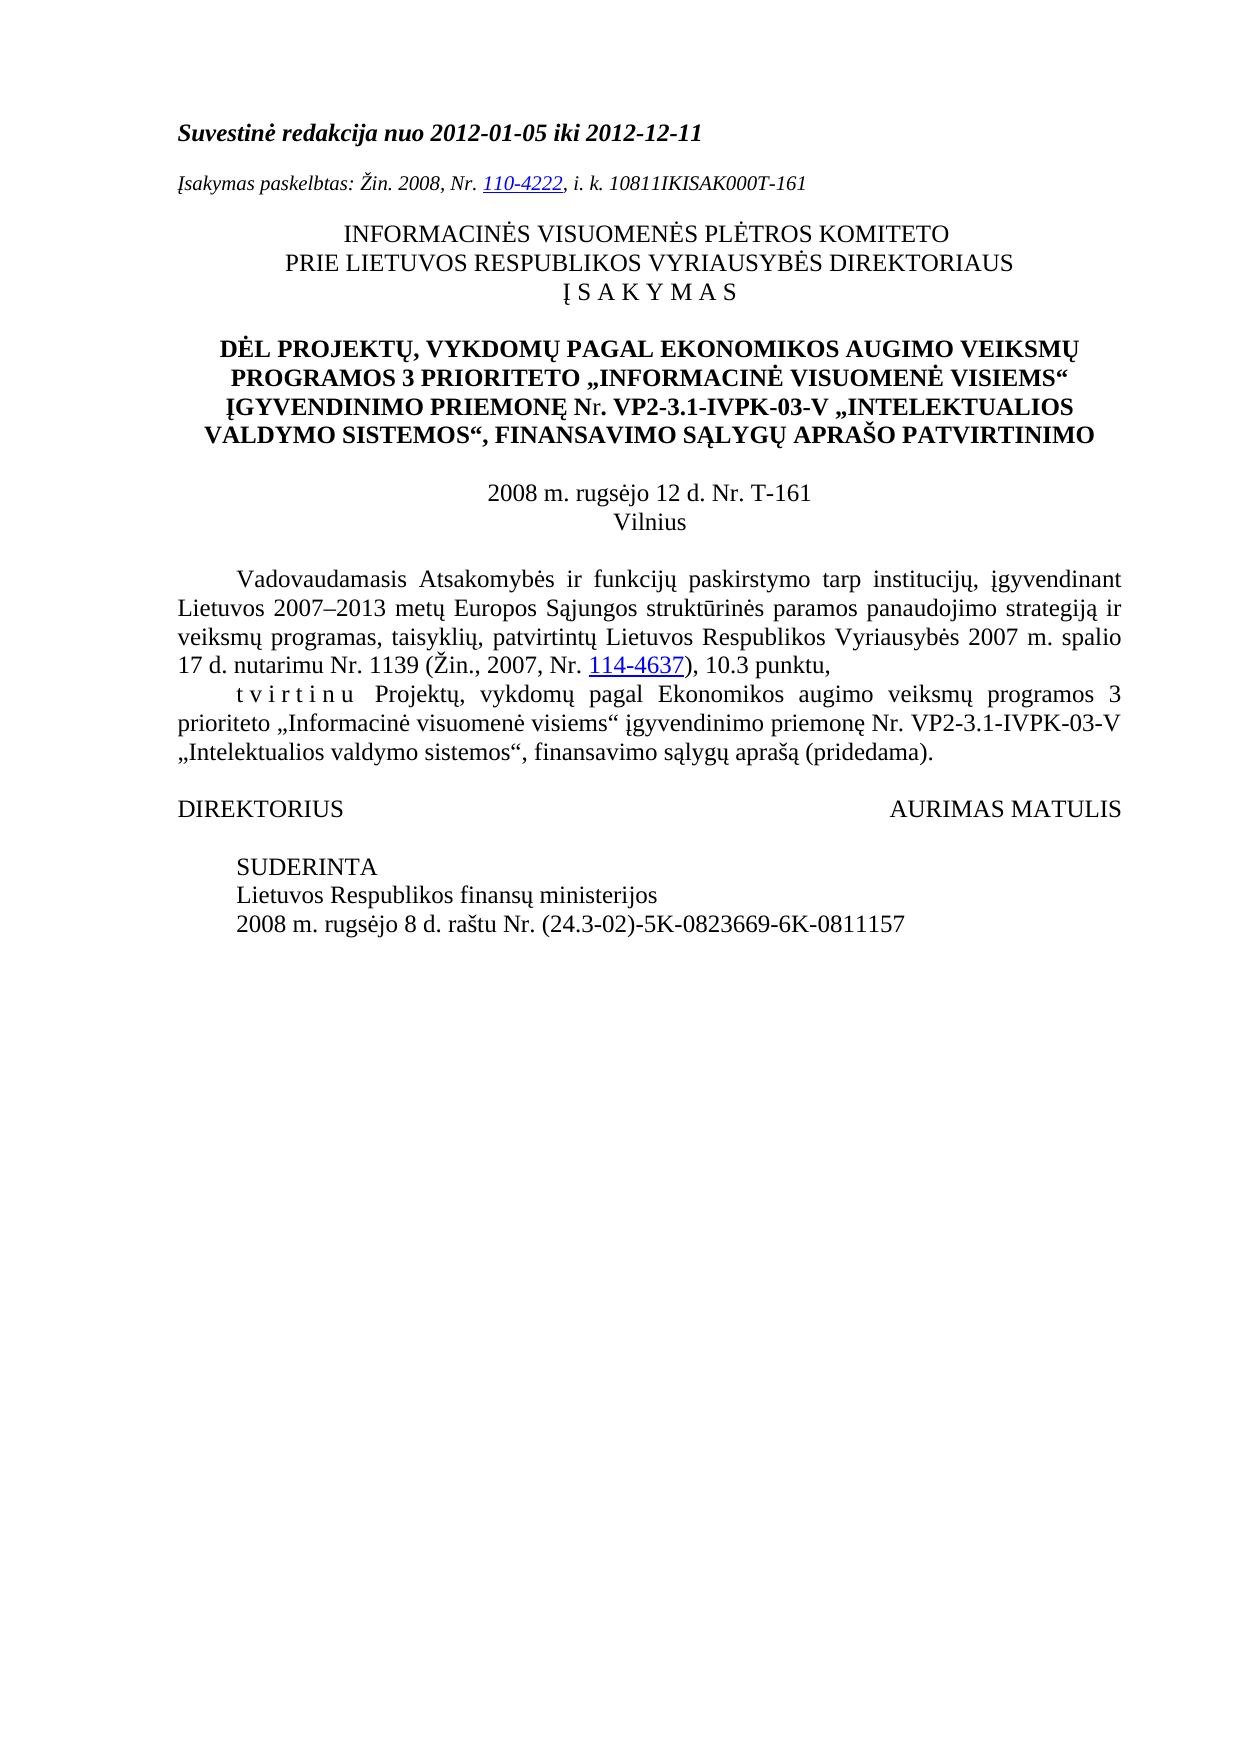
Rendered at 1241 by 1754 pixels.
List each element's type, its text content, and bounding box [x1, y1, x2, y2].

text Suvestinė redakcija nuo 2012-01-05 iki 2012-12-11 [177, 118, 1122, 147]
text DIREKTORIUS AURIMAS MATULIS [177, 794, 1122, 823]
text tvirtinu Projektų, vykdomų pagal Ekonomikos augimo veiksmų programos 3 prioriteto „Informacinė visuomenė visiems“ įgyvendinimo priemonę Nr. VP2-3.1-IVPK-03-V „Intelektualios valdymo sistemos“, finansavimo sąlygų aprašą (pridedama). [177, 679, 1122, 765]
text INFORMACINĖS VISUOMENĖS PLĖTROS KOMITETO PRIE LIETUVOS RESPUBLIKOS VYRIAUSYBĖS DIREKTORIAUS [177, 219, 1122, 277]
text SUDERINTA [236, 852, 1122, 880]
text 2008 m. rugsėjo 12 d. Nr. T-161 [177, 478, 1122, 507]
text Vilnius [177, 507, 1122, 535]
text 2008 m. rugsėjo 8 d. raštu Nr. (24.3-02)-5K-0823669-6K-0811157 [236, 909, 1122, 938]
text Vadovaudamasis Atsakomybės ir funkcijų paskirstymo tarp institucijų, įgyvendinant Lietuvos 2007–2013 metų Europos Sąjungos struktūrinės paramos panaudojimo strategiją ir veiksmų programas, taisyklių, patvirtintų Lietuvos Respublikos Vyriausybės 2007 m. spalio 17 d. nutarimu Nr. 1139 (Žin., 2007, Nr. 114-4637), 10.3 punktu, [177, 564, 1122, 679]
text Lietuvos Respublikos finansų ministerijos [236, 880, 1122, 909]
text ĮSAKYMAS [177, 277, 1122, 305]
text DĖL PROJEKTŲ, VYKDOMŲ PAGAL EKONOMIKOS AUGIMO VEIKSMŲ PROGRAMOS 3 PRIORITETO „INFORMACINĖ VISUOMENĖ VISIEMS“ ĮGYVENDINIMO PRIEMONĘ Nr. VP2-3.1-IVPK-03-V „INTELEKTUALIOS VALDYMO SISTEMOS“, FINANSAVIMO SĄLYGŲ APRAŠO PATVIRTINIMO [177, 334, 1122, 449]
text Įsakymas paskelbtas: Žin. 2008, Nr. 110-4222, i. k. 10811IKISAK000T-161 [177, 171, 1122, 195]
